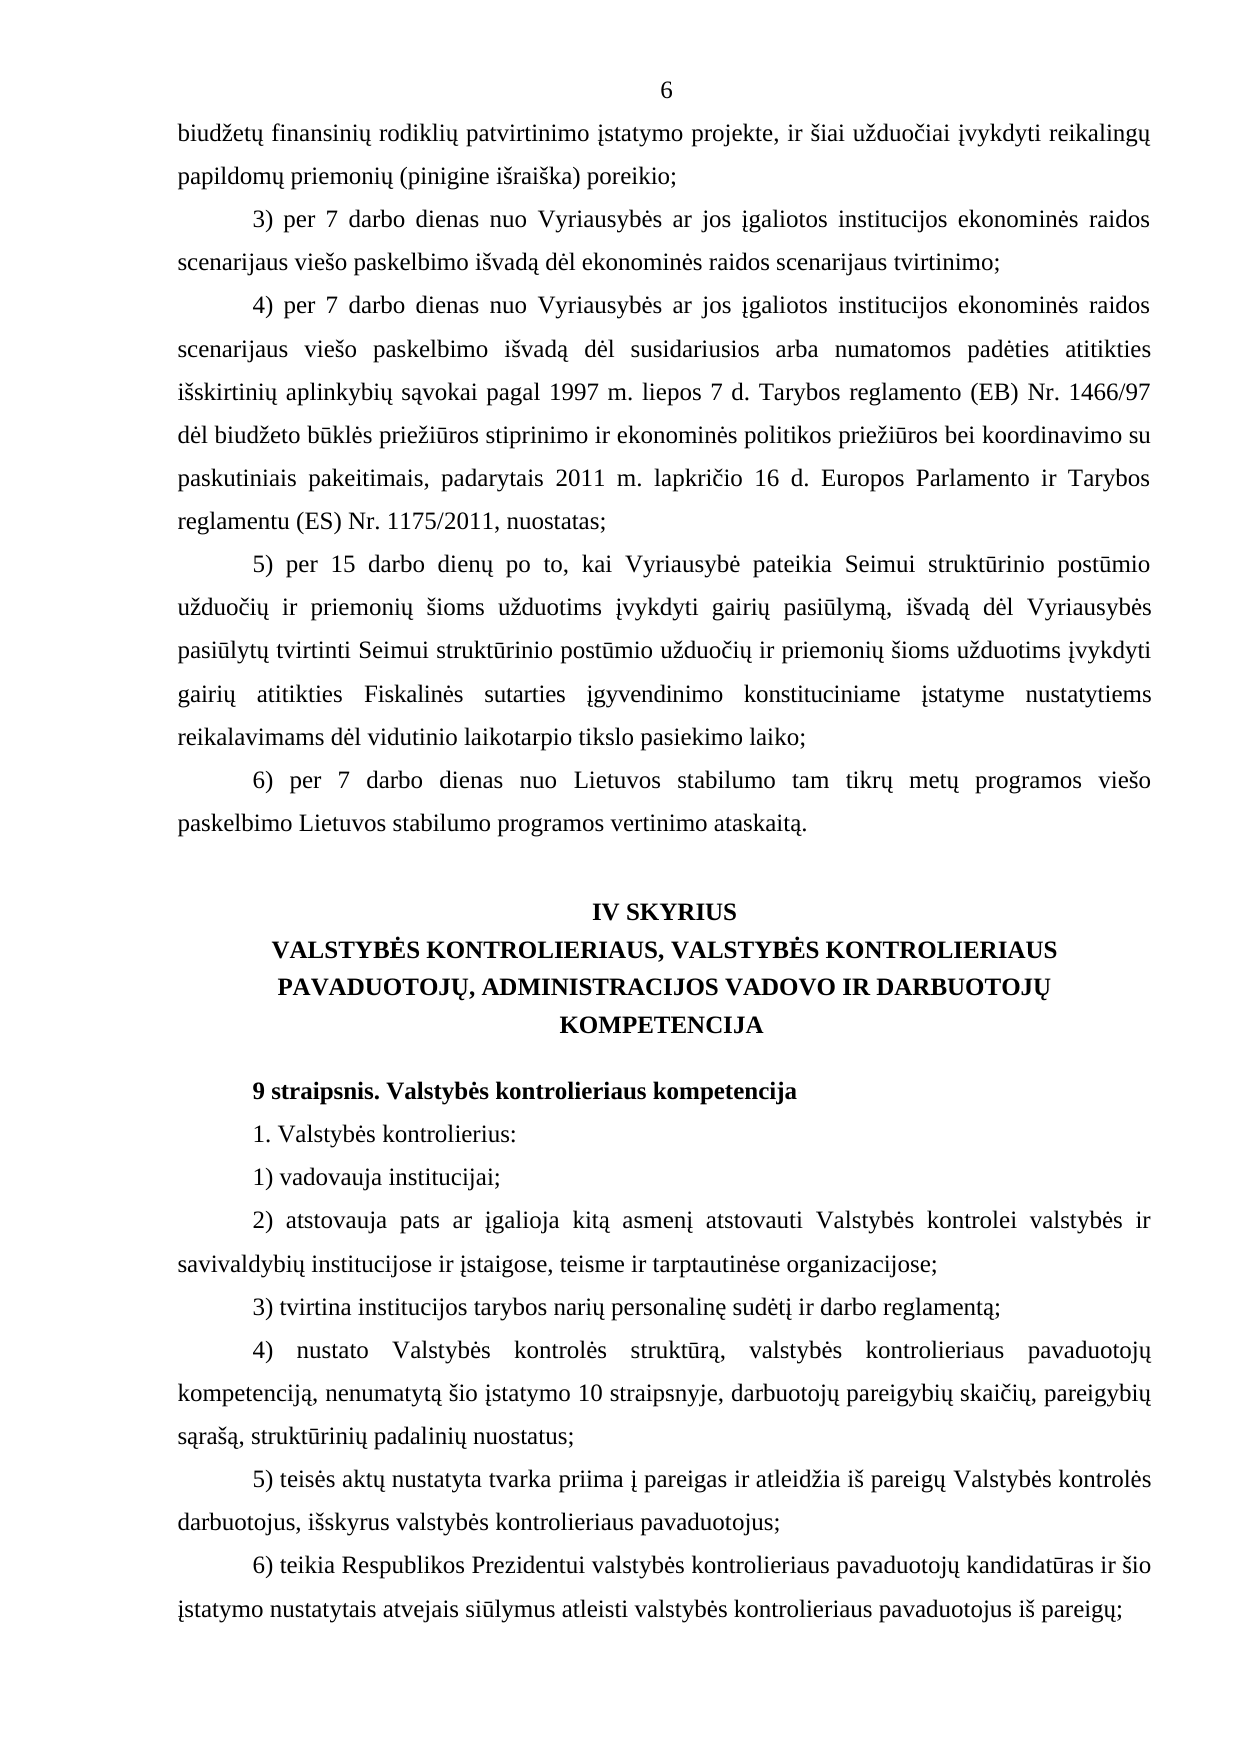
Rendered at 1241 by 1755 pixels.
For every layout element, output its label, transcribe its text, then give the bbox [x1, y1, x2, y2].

text 9 straipsnis. Valstybės kontrolieriaus kompetencija [177, 1076, 1152, 1105]
text 5) per 15 darbo dienų po to, kai Vyriausybė pateikia Seimui struktūrinio postūmio užduočių ir priemonių šioms užduotims įvykdyti gairių pasiūlymą, išvadą dėl Vyriausybės pasiūlytų tvirtinti Seimui struktūrinio postūmio užduočių ir priemonių šioms užduotims įvykdyti gairių atitikties Fiskalinės sutarties įgyvendinimo konstituciniame įstatyme nustatytiems reikalavimams dėl vidutinio laikotarpio tikslo pasiekimo laiko; [177, 549, 1152, 751]
text 2) atstovauja pats ar įgalioja kitą asmenį atstovauti Valstybės kontrolei valstybės ir savivaldybių institucijose ir įstaigose, teisme ir tarptautinėse organizacijose; [177, 1206, 1152, 1277]
text VALSTYBĖS KONTROLIERIAUS, VALSTYBĖS KONTROLIERIAUS PAVADUOTOJŲ, ADMINISTRACIJOS VADOVO IR DARBUOTOJŲ KOMPETENCIJA [177, 926, 1152, 1039]
text 4) nustato Valstybės kontrolės struktūrą, valstybės kontrolieriaus pavaduotojų kompetenciją, nenumatytą šio įstatymo 10 straipsnyje, darbuotojų pareigybių skaičių, pareigybių sąrašą, struktūrinių padalinių nuostatus; [177, 1335, 1152, 1450]
text 1) vadovauja institucijai; [177, 1162, 1152, 1191]
text IV SKYRIUS [177, 889, 1152, 926]
text 4) per 7 darbo dienas nuo Vyriausybės ar jos įgaliotos institucijos ekonominės raidos scenarijaus viešo paskelbimo išvadą dėl susidariusios arba numatomos padėties atitikties išskirtinių aplinkybių sąvokai pagal 1997 m. liepos 7 d. Tarybos reglamento (EB) Nr. 1466/97 dėl biudžeto būklės priežiūros stiprinimo ir ekonominės politikos priežiūros bei koordinavimo su paskutiniais pakeitimais, padarytais 2011 m. lapkričio 16 d. Europos Parlamento ir Tarybos reglamentu (ES) Nr. 1175/2011, nuostatas; [177, 291, 1152, 535]
text 3) per 7 darbo dienas nuo Vyriausybės ar jos įgaliotos institucijos ekonominės raidos scenarijaus viešo paskelbimo išvadą dėl ekonominės raidos scenarijaus tvirtinimo; [177, 204, 1152, 276]
text biudžetų finansinių rodiklių patvirtinimo įstatymo projekte, ir šiai užduočiai įvykdyti reikalingų papildomų priemonių (pinigine išraiška) poreikio; [177, 118, 1152, 190]
text 1. Valstybės kontrolierius: [177, 1119, 1152, 1148]
text 6) teikia Respublikos Prezidentui valstybės kontrolieriaus pavaduotojų kandidatūras ir šio įstatymo nustatytais atvejais siūlymus atleisti valstybės kontrolieriaus pavaduotojus iš pareigų; [177, 1551, 1152, 1622]
text 6) per 7 darbo dienas nuo Lietuvos stabilumo tam tikrų metų programos viešo paskelbimo Lietuvos stabilumo programos vertinimo ataskaitą. [177, 765, 1152, 837]
text 5) teisės aktų nustatyta tvarka priima į pareigas ir atleidžia iš pareigų Valstybės kontrolės darbuotojus, išskyrus valstybės kontrolieriaus pavaduotojus; [177, 1464, 1152, 1536]
text 3) tvirtina institucijos tarybos narių personalinę sudėtį ir darbo reglamentą; [177, 1292, 1152, 1321]
